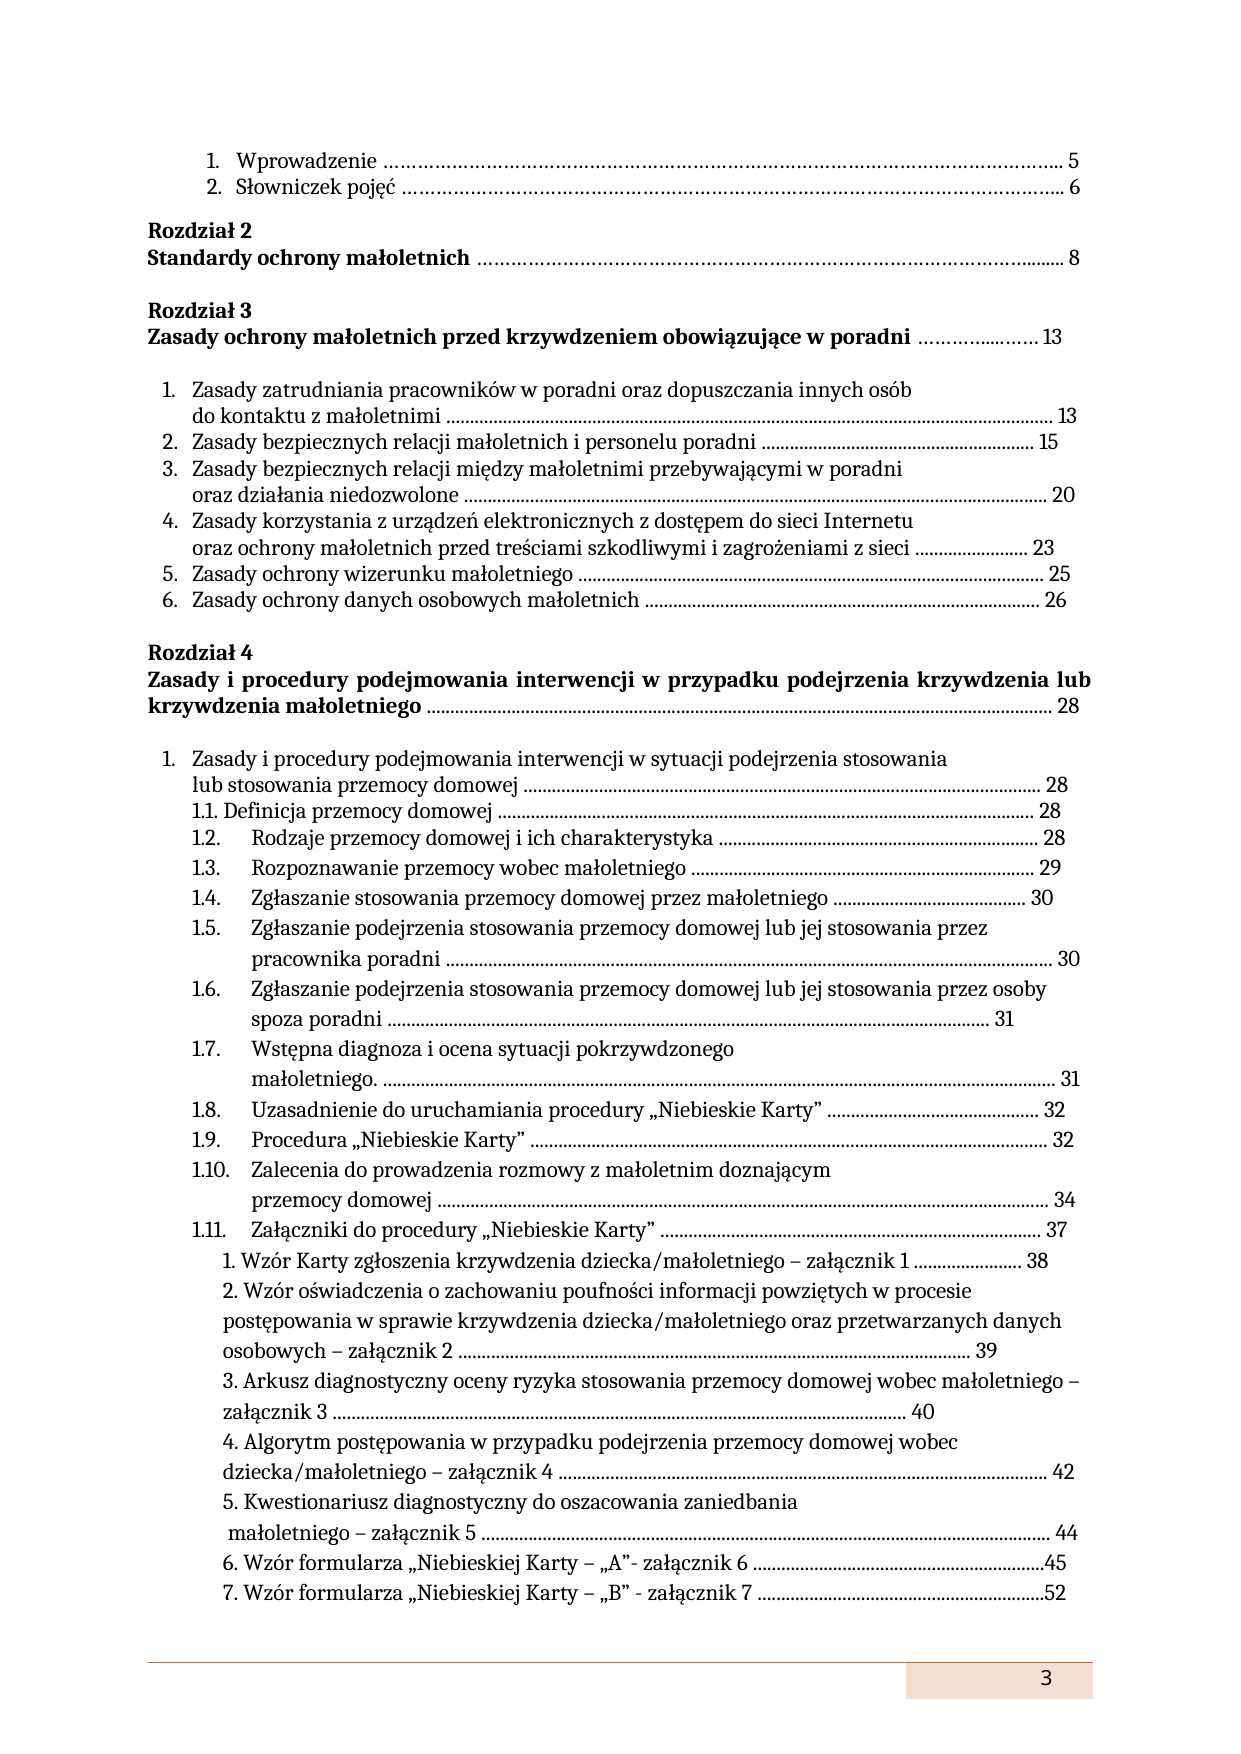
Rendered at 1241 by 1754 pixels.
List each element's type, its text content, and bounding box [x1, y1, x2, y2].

list Procedura „Niebieskie Karty” .............................................................................................................. 32 [192, 1127, 1093, 1153]
text Rozdział 3 [148, 297, 1092, 324]
list Rozpoznawanie przemocy wobec małoletniego ......................................................................... 29 [192, 855, 1093, 881]
text Rozdział 2 [148, 218, 1092, 245]
list 6. Wzór formularza „Niebieskiej Karty – „A”- załącznik 6 ..............................................................45 [185, 1549, 1093, 1576]
list oraz działania niedozwolone ............................................................................................................................ 20 [162, 482, 1092, 508]
list Zasady bezpiecznych relacji małoletnich i personelu poradni .......................................................... 15 [162, 429, 1092, 456]
list do kontaktu z małoletnimi ................................................................................................................................. 13 [162, 403, 1092, 429]
list 1. Wzór Karty zgłoszenia krzywdzenia dziecka/małoletniego – załącznik 1 ....................... 38 [185, 1247, 1093, 1274]
list 4. Algorytm postępowania w przypadku podejrzenia przemocy domowej wobec dziecka/małoletniego – załącznik 4 ........................................................................................................ 42 [185, 1429, 1093, 1485]
list Zasady i procedury podejmowania interwencji w przypadku podejrzenia krzywdzenia lub krzywdzenia małoletniego ..................................................................................................................................... 28 [148, 666, 1092, 719]
list Rozdział 4 [148, 640, 1092, 666]
list Zasady korzystania z urządzeń elektronicznych z dostępem do sieci Internetu [162, 508, 1092, 534]
list oraz ochrony małoletnich przed treściami szkodliwymi i zagrożeniami z sieci ........................ 23 [162, 534, 1092, 561]
list Zalecenia do prowadzenia rozmowy z małoletnim doznającym [192, 1157, 1093, 1183]
list przemocy domowej .................................................................................................................................. 34 [192, 1187, 1093, 1213]
list 7. Wzór formularza „Niebieskiej Karty – „B” - załącznik 7 .............................................................52 [185, 1580, 1093, 1606]
list Zasady bezpiecznych relacji między małoletnimi przebywającymi w poradni [162, 456, 1092, 482]
list 2. Wzór oświadczenia o zachowaniu poufności informacji powziętych w procesie postępowania w sprawie krzywdzenia dziecka/małoletniego oraz przetwarzanych danych osobowych – załącznik 2 ............................................................................................................. 39 [185, 1278, 1093, 1364]
list 1.1. Definicja przemocy domowej .................................................................................................................. 28 [162, 798, 1092, 824]
list małoletniego – załącznik 5 ......................................................................................................................... 44 [185, 1519, 1093, 1546]
list Zasady ochrony danych osobowych małoletnich .................................................................................... 26 [162, 587, 1092, 614]
list Zasady ochrony wizerunku małoletniego ................................................................................................... 25 [162, 561, 1092, 587]
list Zgłaszanie podejrzenia stosowania przemocy domowej lub jej stosowania przez osoby spoza poradni ................................................................................................................................ 31 [192, 976, 1093, 1032]
list Zasady i procedury podejmowania interwencji w sytuacji podejrzenia stosowania [162, 745, 1092, 772]
text Standardy ochrony małoletnich ……………………………………………………………………………………........ 8 [148, 245, 1092, 271]
list Zgłaszanie podejrzenia stosowania przemocy domowej lub jej stosowania przez pracownika poradni ................................................................................................................................. 30 [192, 915, 1093, 972]
list Wprowadzenie ……………………………………………………………………………………………………….. 5 [207, 148, 1092, 174]
list Rodzaje przemocy domowej i ich charakterystyka .................................................................... 28 [192, 824, 1093, 851]
list Załączniki do procedury „Niebieskie Karty” ................................................................................. 37 [192, 1217, 1093, 1243]
list 5. Kwestionariusz diagnostyczny do oszacowania zaniedbania [185, 1489, 1093, 1515]
list 3. Arkusz diagnostyczny oceny ryzyka stosowania przemocy domowej wobec małoletniego – załącznik 3 .......................................................................................................................... 40 [185, 1368, 1093, 1425]
list Wstępna diagnoza i ocena sytuacji pokrzywdzonego małoletniego. ............................................................................................................................................... 31 [192, 1036, 1093, 1092]
list Zgłaszanie stosowania przemocy domowej przez małoletniego ......................................... 30 [192, 885, 1093, 911]
text Zasady ochrony małoletnich przed krzywdzeniem obowiązujące w poradni …………....…… 13 [148, 324, 1092, 350]
list Zasady zatrudniania pracowników w poradni oraz dopuszczania innych osób [162, 376, 1092, 403]
list lub stosowania przemocy domowej .............................................................................................................. 28 [162, 772, 1092, 798]
list Słowniczek pojęć …………………………………………………………………………………………………….. 6 [207, 174, 1092, 200]
list Uzasadnienie do uruchamiania procedury „Niebieskie Karty” ............................................. 32 [192, 1096, 1093, 1123]
